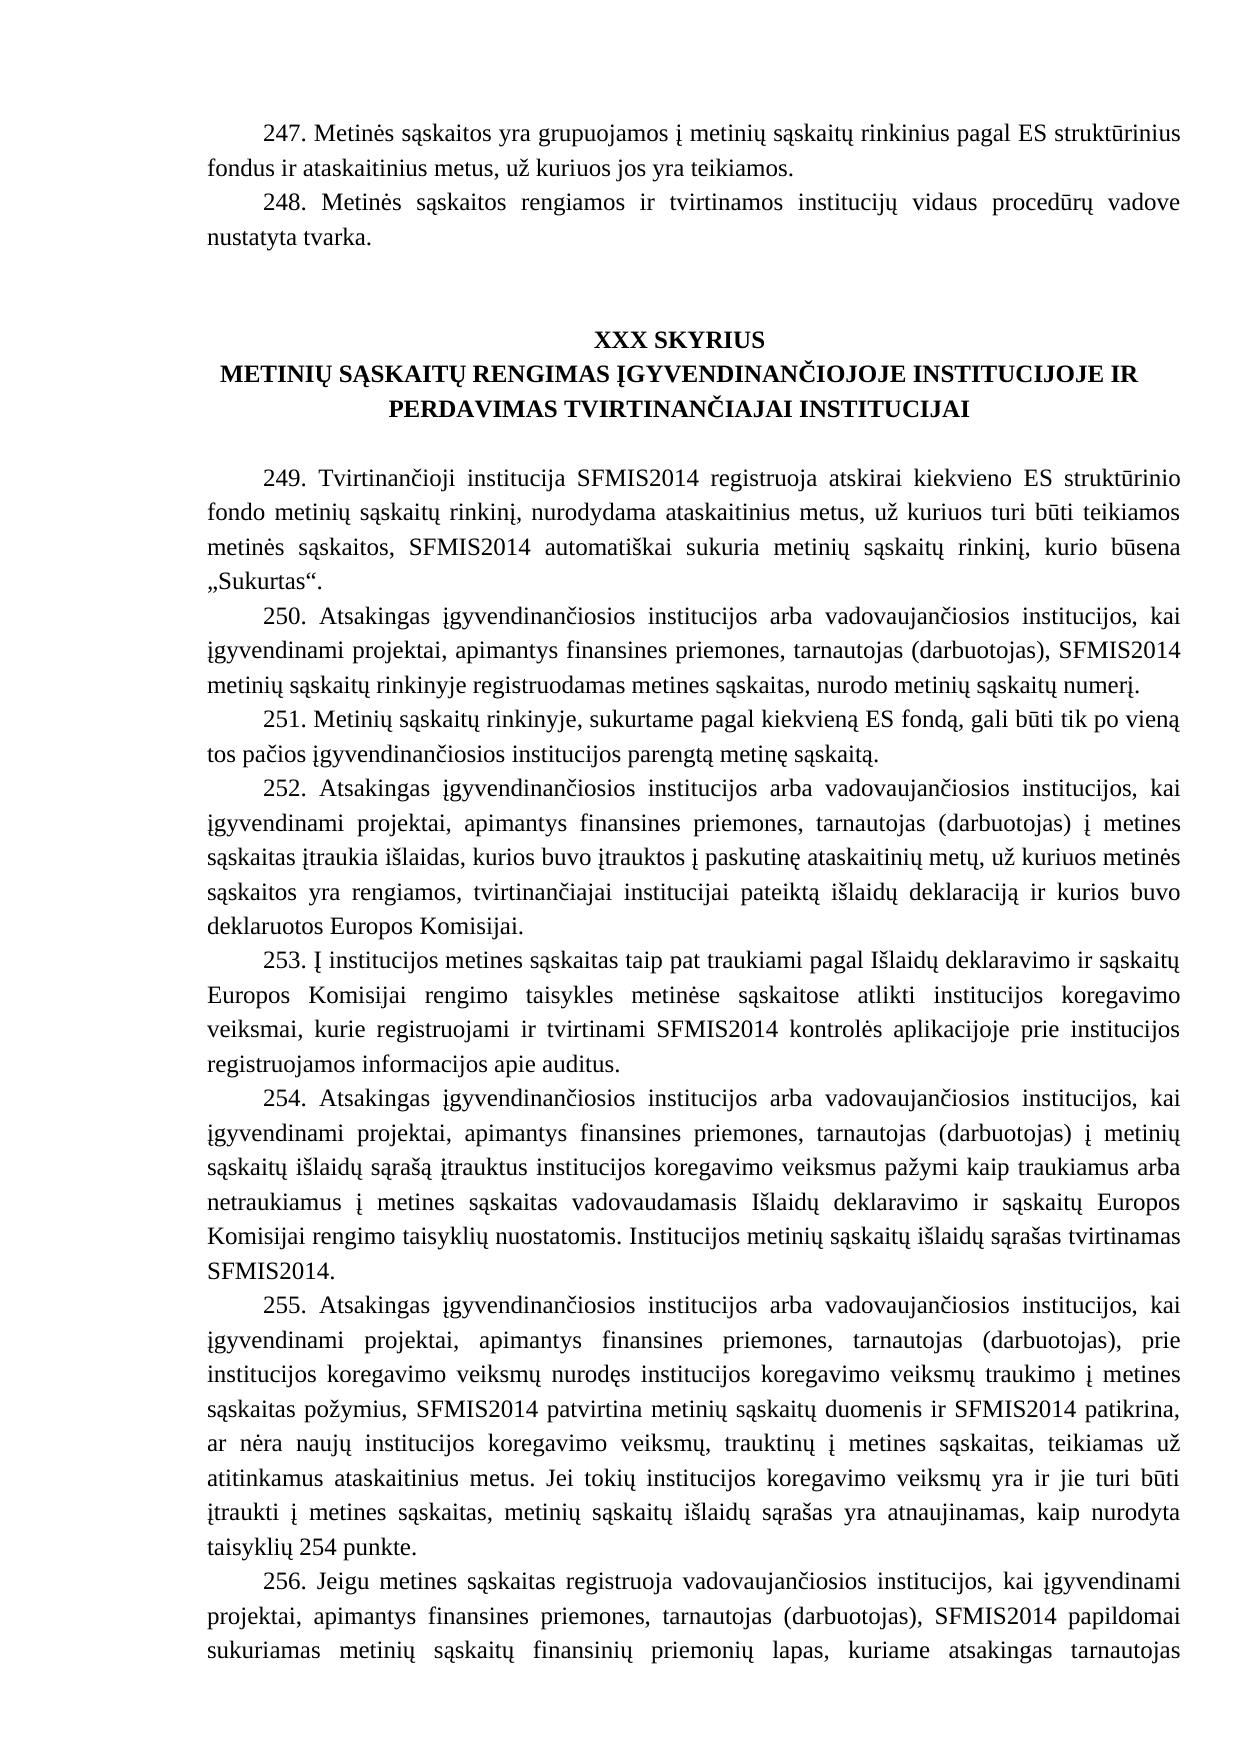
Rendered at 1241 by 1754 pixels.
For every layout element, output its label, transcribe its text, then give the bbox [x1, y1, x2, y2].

text 251. Metinių sąskaitų rinkinyje, sukurtame pagal kiekvieną ES fondą, gali būti tik po vieną tos pačios įgyvendinančiosios institucijos parengtą metinę sąskaitą. [207, 704, 1181, 767]
text 247. Metinės sąskaitos yra grupuojamos į metinių sąskaitų rinkinius pagal ES struktūrinius fondus ir ataskaitinius metus, už kuriuos jos yra teikiamos. [207, 118, 1181, 181]
text 253. Į institucijos metines sąskaitas taip pat traukiami pagal Išlaidų deklaravimo ir sąskaitų Europos Komisijai rengimo taisykles metinėse sąskaitose atlikti institucijos koregavimo veiksmai, kurie registruojami ir tvirtinami SFMIS2014 kontrolės aplikacijoje prie institucijos registruojamos informacijos apie auditus. [207, 946, 1181, 1078]
text 248. Metinės sąskaitos rengiamos ir tvirtinamos institucijų vidaus procedūrų vadove nustatyta tvarka. [207, 187, 1181, 250]
text 254. Atsakingas įgyvendinančiosios institucijos arba vadovaujančiosios institucijos, kai įgyvendinami projektai, apimantys finansines priemones, tarnautojas (darbuotojas) į metinių sąskaitų išlaidų sąrašą įtrauktus institucijos koregavimo veiksmus pažymi kaip traukiamus arba netraukiamus į metines sąskaitas vadovaudamasis Išlaidų deklaravimo ir sąskaitų Europos Komisijai rengimo taisyklių nuostatomis. Institucijos metinių sąskaitų išlaidų sąrašas tvirtinamas SFMIS2014. [207, 1083, 1181, 1285]
text 249. Tvirtinančioji institucija SFMIS2014 registruoja atskirai kiekvieno ES struktūrinio fondo metinių sąskaitų rinkinį, nurodydama ataskaitinius metus, už kuriuos turi būti teikiamos metinės sąskaitos, SFMIS2014 automatiškai sukuria metinių sąskaitų rinkinį, kurio būsena „Sukurtas“. [207, 463, 1181, 595]
text METINIŲ SĄSKAITŲ RENGIMAS ĮGYVENDINANČIOJOJE INSTITUCIJOJE IR PERDAVIMAS TVIRTINANČIAJAI INSTITUCIJAI [177, 359, 1181, 423]
text 250. Atsakingas įgyvendinančiosios institucijos arba vadovaujančiosios institucijos, kai įgyvendinami projektai, apimantys finansines priemones, tarnautojas (darbuotojas), SFMIS2014 metinių sąskaitų rinkinyje registruodamas metines sąskaitas, nurodo metinių sąskaitų numerį. [207, 601, 1181, 698]
text 252. Atsakingas įgyvendinančiosios institucijos arba vadovaujančiosios institucijos, kai įgyvendinami projektai, apimantys finansines priemones, tarnautojas (darbuotojas) į metines sąskaitas įtraukia išlaidas, kurios buvo įtrauktos į paskutinę ataskaitinių metų, už kuriuos metinės sąskaitos yra rengiamos, tvirtinančiajai institucijai pateiktą išlaidų deklaraciją ir kurios buvo deklaruotos Europos Komisijai. [207, 773, 1181, 940]
text 256. Jeigu metines sąskaitas registruoja vadovaujančiosios institucijos, kai įgyvendinami projektai, apimantys finansines priemones, tarnautojas (darbuotojas), SFMIS2014 papildomai sukuriamas metinių sąskaitų finansinių priemonių lapas, kuriame atsakingas tarnautojas [207, 1566, 1181, 1664]
text 255. Atsakingas įgyvendinančiosios institucijos arba vadovaujančiosios institucijos, kai įgyvendinami projektai, apimantys finansines priemones, tarnautojas (darbuotojas), prie institucijos koregavimo veiksmų nurodęs institucijos koregavimo veiksmų traukimo į metines sąskaitas požymius, SFMIS2014 patvirtina metinių sąskaitų duomenis ir SFMIS2014 patikrina, ar nėra naujų institucijos koregavimo veiksmų, trauktinų į metines sąskaitas, teikiamas už atitinkamus ataskaitinius metus. Jei tokių institucijos koregavimo veiksmų yra ir jie turi būti įtraukti į metines sąskaitas, metinių sąskaitų išlaidų sąrašas yra atnaujinamas, kaip nurodyta taisyklių 254 punkte. [207, 1290, 1181, 1561]
text XXX SKYRIUS [177, 325, 1181, 354]
